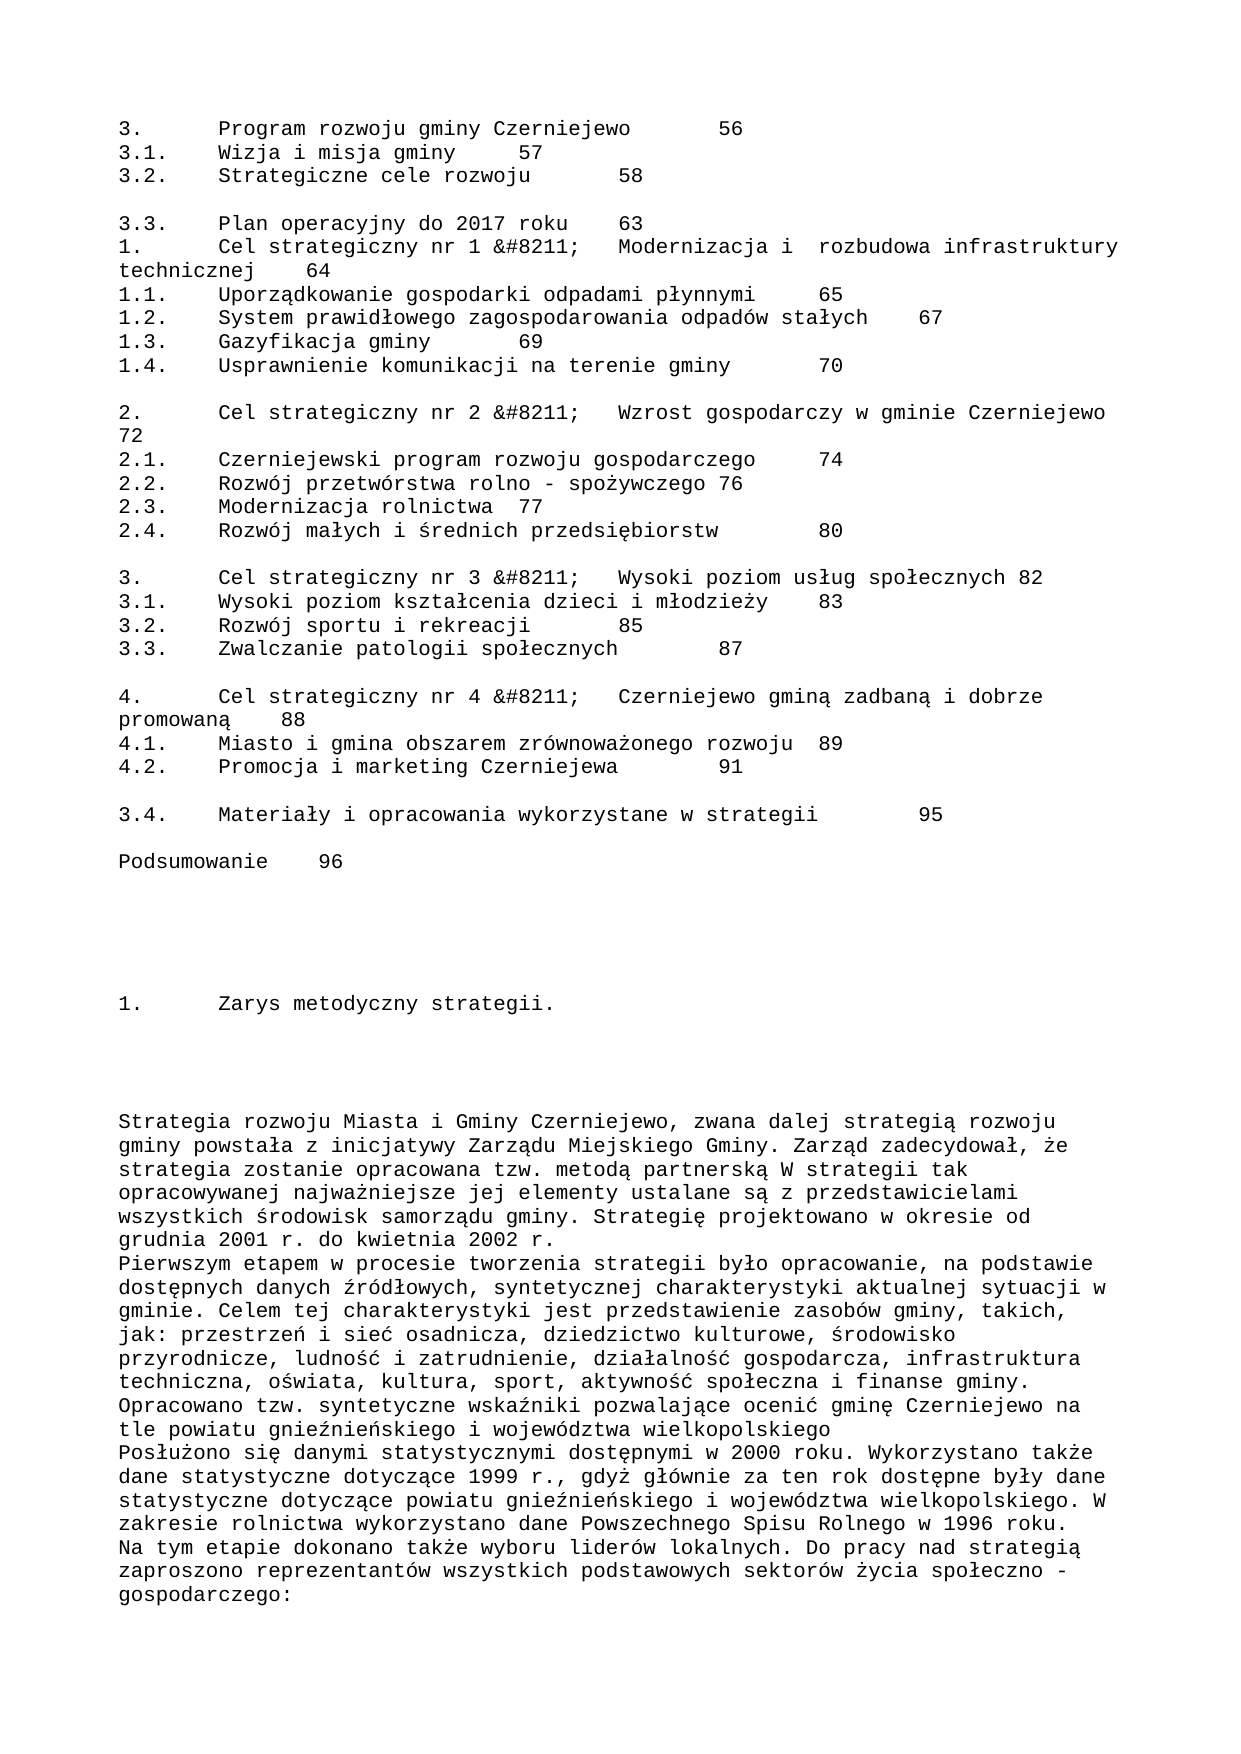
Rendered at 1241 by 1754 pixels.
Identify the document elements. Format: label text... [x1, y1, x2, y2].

text 4. Cel strategiczny nr 4 &#8211; Czerniejewo gminą zadbaną i dobrze promowaną 88 [118, 686, 1122, 733]
text Podsumowanie 96 [118, 851, 1122, 875]
text 1.1. Uporządkowanie gospodarki odpadami płynnymi 65 [118, 284, 1122, 307]
text 1. Zarys metodyczny strategii. [118, 993, 1122, 1017]
text Strategia rozwoju Miasta i Gminy Czerniejewo, zwana dalej strategią rozwoju gminy powstała z inicjatywy Zarządu Miejskiego Gminy. Zarząd zadecydował, że strategia zostanie opracowana tzw. metodą partnerską W strategii tak opracowywanej najważniejsze jej elementy ustalane są z przedstawicielami wszystkich środowisk samorządu gminy. Strategię projektowano w okresie od grudnia 2001 r. do kwietnia 2002 r. [118, 1111, 1122, 1253]
text 1.4. Usprawnienie komunikacji na terenie gminy 70 [118, 354, 1122, 378]
text Na tym etapie dokonano także wyboru liderów lokalnych. Do pracy nad strategią zaproszono reprezentantów wszystkich podstawowych sektorów życia społeczno - gospodarczego: [118, 1537, 1122, 1608]
text 2.2. Rozwój przetwórstwa rolno - spożywczego 76 [118, 473, 1122, 496]
text 3.3. Plan operacyjny do 2017 roku 63 [118, 213, 1122, 236]
text 1.2. System prawidłowego zagospodarowania odpadów stałych 67 [118, 307, 1122, 331]
text 2.1. Czerniejewski program rozwoju gospodarczego 74 [118, 449, 1122, 473]
text 1.3. Gazyfikacja gminy 69 [118, 331, 1122, 354]
text 3.4. Materiały i opracowania wykorzystane w strategii 95 [118, 804, 1122, 827]
text 3.2. Strategiczne cele rozwoju 58 [118, 165, 1122, 189]
text 2. Cel strategiczny nr 2 &#8211; Wzrost gospodarczy w gminie Czerniejewo 72 [118, 402, 1122, 449]
text 1. Cel strategiczny nr 1 &#8211; Modernizacja i rozbudowa infrastruktury technicznej 64 [118, 236, 1122, 284]
text Posłużono się danymi statystycznymi dostępnymi w 2000 roku. Wykorzystano także dane statystyczne dotyczące 1999 r., gdyż głównie za ten rok dostępne były dane statystyczne dotyczące powiatu gnieźnieńskiego i województwa wielkopolskiego. W zakresie rolnictwa wykorzystano dane Powszechnego Spisu Rolnego w 1996 roku. [118, 1442, 1122, 1537]
text 3. Program rozwoju gminy Czerniejewo 56 [118, 118, 1122, 142]
text 3. Cel strategiczny nr 3 &#8211; Wysoki poziom usług społecznych 82 [118, 567, 1122, 591]
text 3.2. Rozwój sportu i rekreacji 85 [118, 615, 1122, 638]
text 4.1. Miasto i gmina obszarem zrównoważonego rozwoju 89 [118, 733, 1122, 757]
text 3.1. Wysoki poziom kształcenia dzieci i młodzieży 83 [118, 591, 1122, 615]
text 2.4. Rozwój małych i średnich przedsiębiorstw 80 [118, 520, 1122, 544]
text 3.3. Zwalczanie patologii społecznych 87 [118, 638, 1122, 662]
text 4.2. Promocja i marketing Czerniejewa 91 [118, 757, 1122, 780]
text Pierwszym etapem w procesie tworzenia strategii było opracowanie, na podstawie dostępnych danych źródłowych, syntetycznej charakterystyki aktualnej sytuacji w gminie. Celem tej charakterystyki jest przedstawienie zasobów gminy, takich, jak: przestrzeń i sieć osadnicza, dziedzictwo kulturowe, środowisko przyrodnicze, ludność i zatrudnienie, działalność gospodarcza, infrastruktura techniczna, oświata, kultura, sport, aktywność społeczna i finanse gminy. Opracowano tzw. syntetyczne wskaźniki pozwalające ocenić gminę Czerniejewo na tle powiatu gnieźnieńskiego i województwa wielkopolskiego [118, 1253, 1122, 1442]
text 3.1. Wizja i misja gminy 57 [118, 142, 1122, 165]
text 2.3. Modernizacja rolnictwa 77 [118, 496, 1122, 520]
